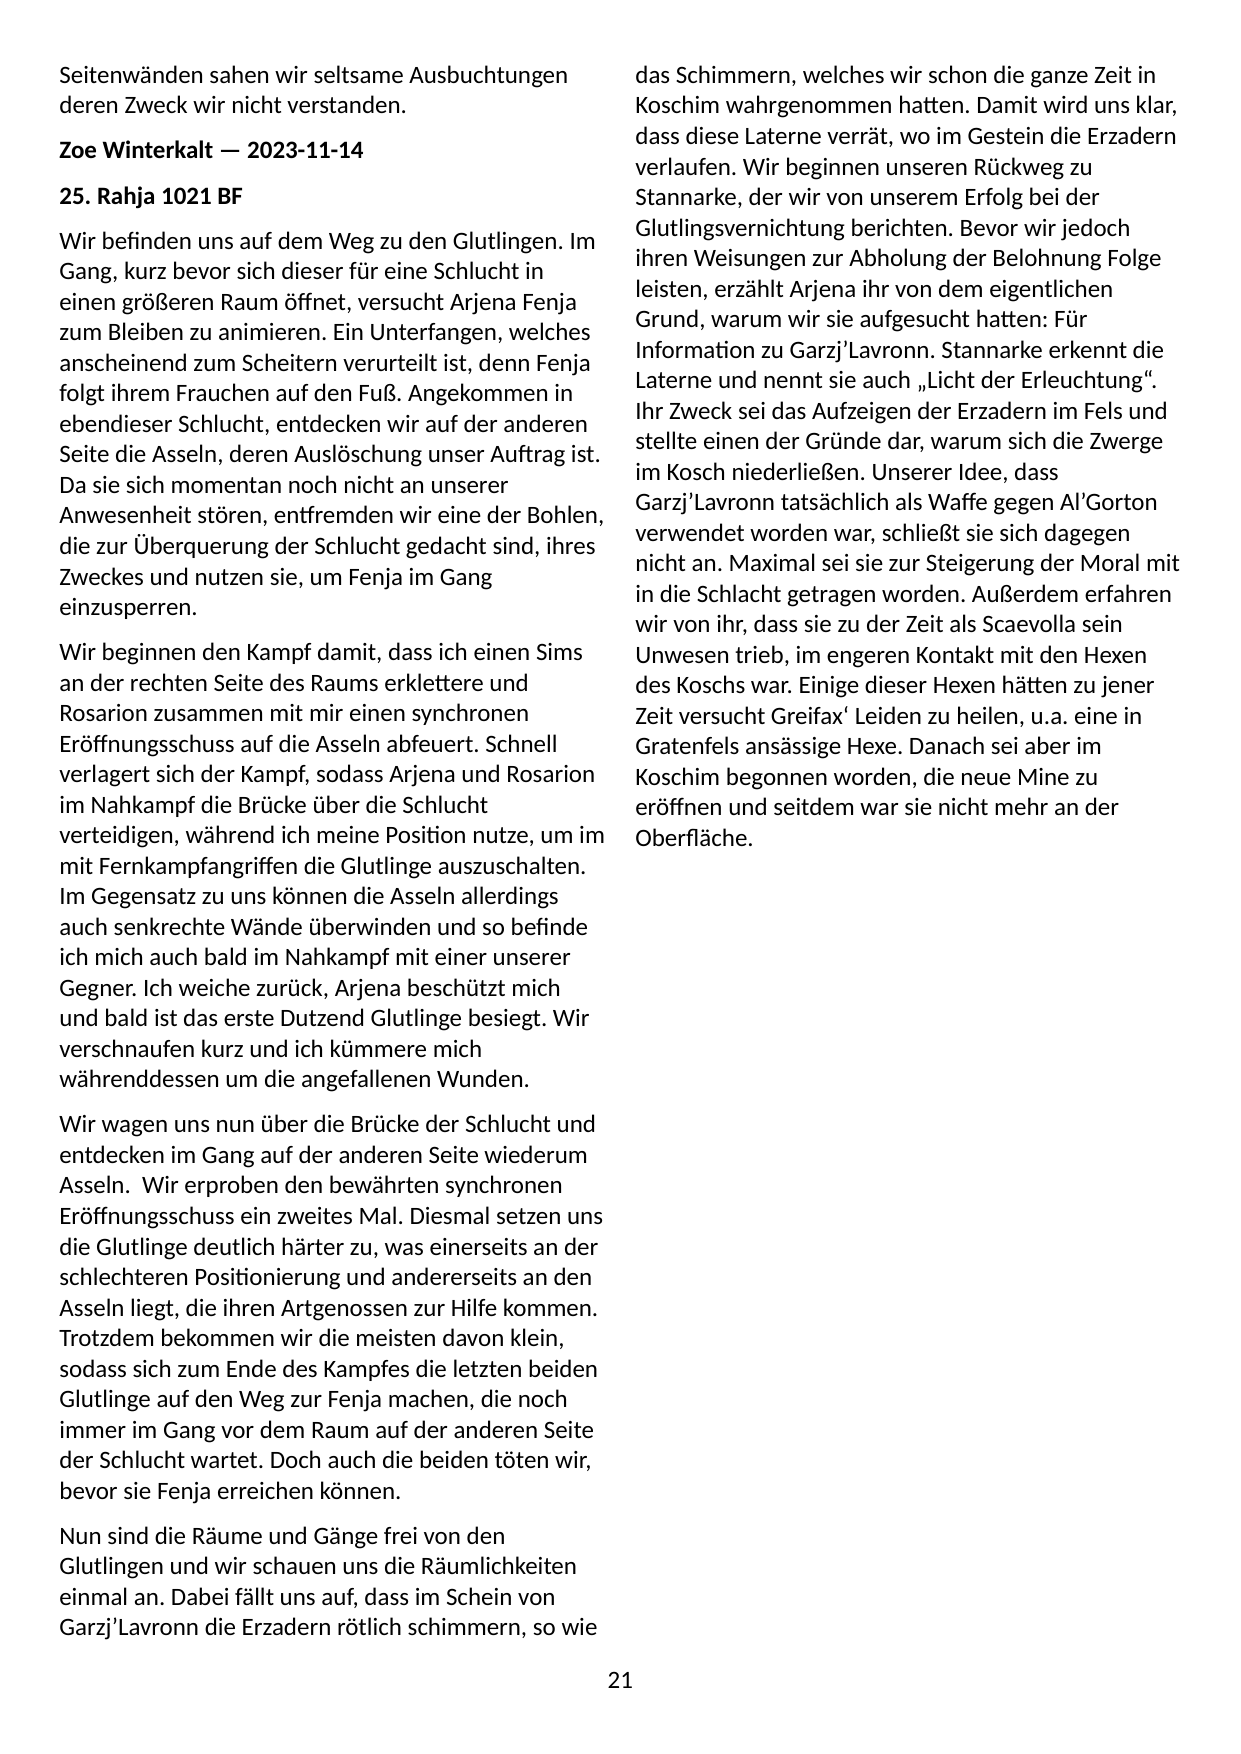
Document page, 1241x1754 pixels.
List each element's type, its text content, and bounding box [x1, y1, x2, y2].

text Wir befinden uns auf dem Weg zu den Glutlingen. Im Gang, kurz bevor sich dieser für eine Schlucht in einen größeren Raum öffnet, versucht Arjena Fenja zum Bleiben zu animieren. Ein Unterfangen, welches anscheinend zum Scheitern verurteilt ist, denn Fenja folgt ihrem Frauchen auf den Fuß. Angekommen in ebendieser Schlucht, entdecken wir auf der anderen Seite die Asseln, deren Auslöschung unser Auftrag ist. Da sie sich momentan noch nicht an unserer Anwesenheit stören, entfremden wir eine der Bohlen, die zur Überquerung der Schlucht gedacht sind, ihres Zweckes und nutzen sie, um Fenja im Gang einzusperren. [59, 225, 605, 622]
text Wir beginnen den Kampf damit, dass ich einen Sims an der rechten Seite des Raums erklettere und Rosarion zusammen mit mir einen synchronen Eröffnungsschuss auf die Asseln abfeuert. Schnell verlagert sich der Kampf, sodass Arjena und Rosarion im Nahkampf die Brücke über die Schlucht verteidigen, während ich meine Position nutze, um im mit Fernkampfangriffen die Glutlinge auszuschalten. Im Gegensatz zu uns können die Asseln allerdings auch senkrechte Wände überwinden und so befinde ich mich auch bald im Nahkampf mit einer unserer Gegner. Ich weiche zurück, Arjena beschützt mich und bald ist das erste Dutzend Glutlinge besiegt. Wir verschnaufen kurz und ich kümmere mich währenddessen um die angefallenen Wunden. [59, 636, 605, 1094]
text das Schimmern, welches wir schon die ganze Zeit in Koschim wahrgenommen hatten. Damit wird uns klar, dass diese Laterne verrät, wo im Gestein die Erzadern verlaufen. Wir beginnen unseren Rückweg zu Stannarke, der wir von unserem Erfolg bei der Glutlingsvernichtung berichten. Bevor wir jedoch ihren Weisungen zur Abholung der Belohnung Folge leisten, erzählt Arjena ihr von dem eigentlichen Grund, warum wir sie aufgesucht hatten: Für Information zu Garzj’Lavronn. Stannarke erkennt die Laterne und nennt sie auch „Licht der Erleuchtung“. Ihr Zweck sei das Aufzeigen der Erzadern im Fels und stellte einen der Gründe dar, warum sich die Zwerge im Kosch niederließen. Unserer Idee, dass Garzj’Lavronn tatsächlich als Waffe gegen Al’Gorton verwendet worden war, schließt sie sich dagegen nicht an. Maximal sei sie zur Steigerung der Moral mit in die Schlacht getragen worden. Außerdem erfahren wir von ihr, dass sie zu der Zeit als Scaevolla sein Unwesen trieb, im engeren Kontakt mit den Hexen des Koschs war. Einige dieser Hexen hätten zu jener Zeit versucht Greifax‘ Leiden zu heilen, u.a. eine in Gratenfels ansässige Hexe. Danach sei aber im Koschim begonnen worden, die neue Mine zu eröffnen und seitdem war sie nicht mehr an der Oberfläche. [635, 59, 1181, 853]
text Wir wagen uns nun über die Brücke der Schlucht und entdecken im Gang auf der anderen Seite wiederum Asseln. Wir erproben den bewährten synchronen Eröffnungsschuss ein zweites Mal. Diesmal setzen uns die Glutlinge deutlich härter zu, was einerseits an der schlechteren Positionierung und andererseits an den Asseln liegt, die ihren Artgenossen zur Hilfe kommen. Trotzdem bekommen wir die meisten davon klein, sodass sich zum Ende des Kampfes die letzten beiden Glutlinge auf den Weg zur Fenja machen, die noch immer im Gang vor dem Raum auf der anderen Seite der Schlucht wartet. Doch auch die beiden töten wir, bevor sie Fenja erreichen können. [59, 1109, 605, 1505]
text Zoe Winterkalt — 2023-11-14 [59, 135, 605, 165]
text 25. Rahja 1021 BF [59, 180, 605, 210]
text Seitenwänden sahen wir seltsame Ausbuchtungen deren Zweck wir nicht verstanden. [59, 59, 605, 120]
text Nun sind die Räume und Gänge frei von den Glutlingen und wir schauen uns die Räumlichkeiten einmal an. Dabei fällt uns auf, dass im Schein von Garzj’Lavronn die Erzadern rötlich schimmern, so wie [59, 1520, 605, 1642]
